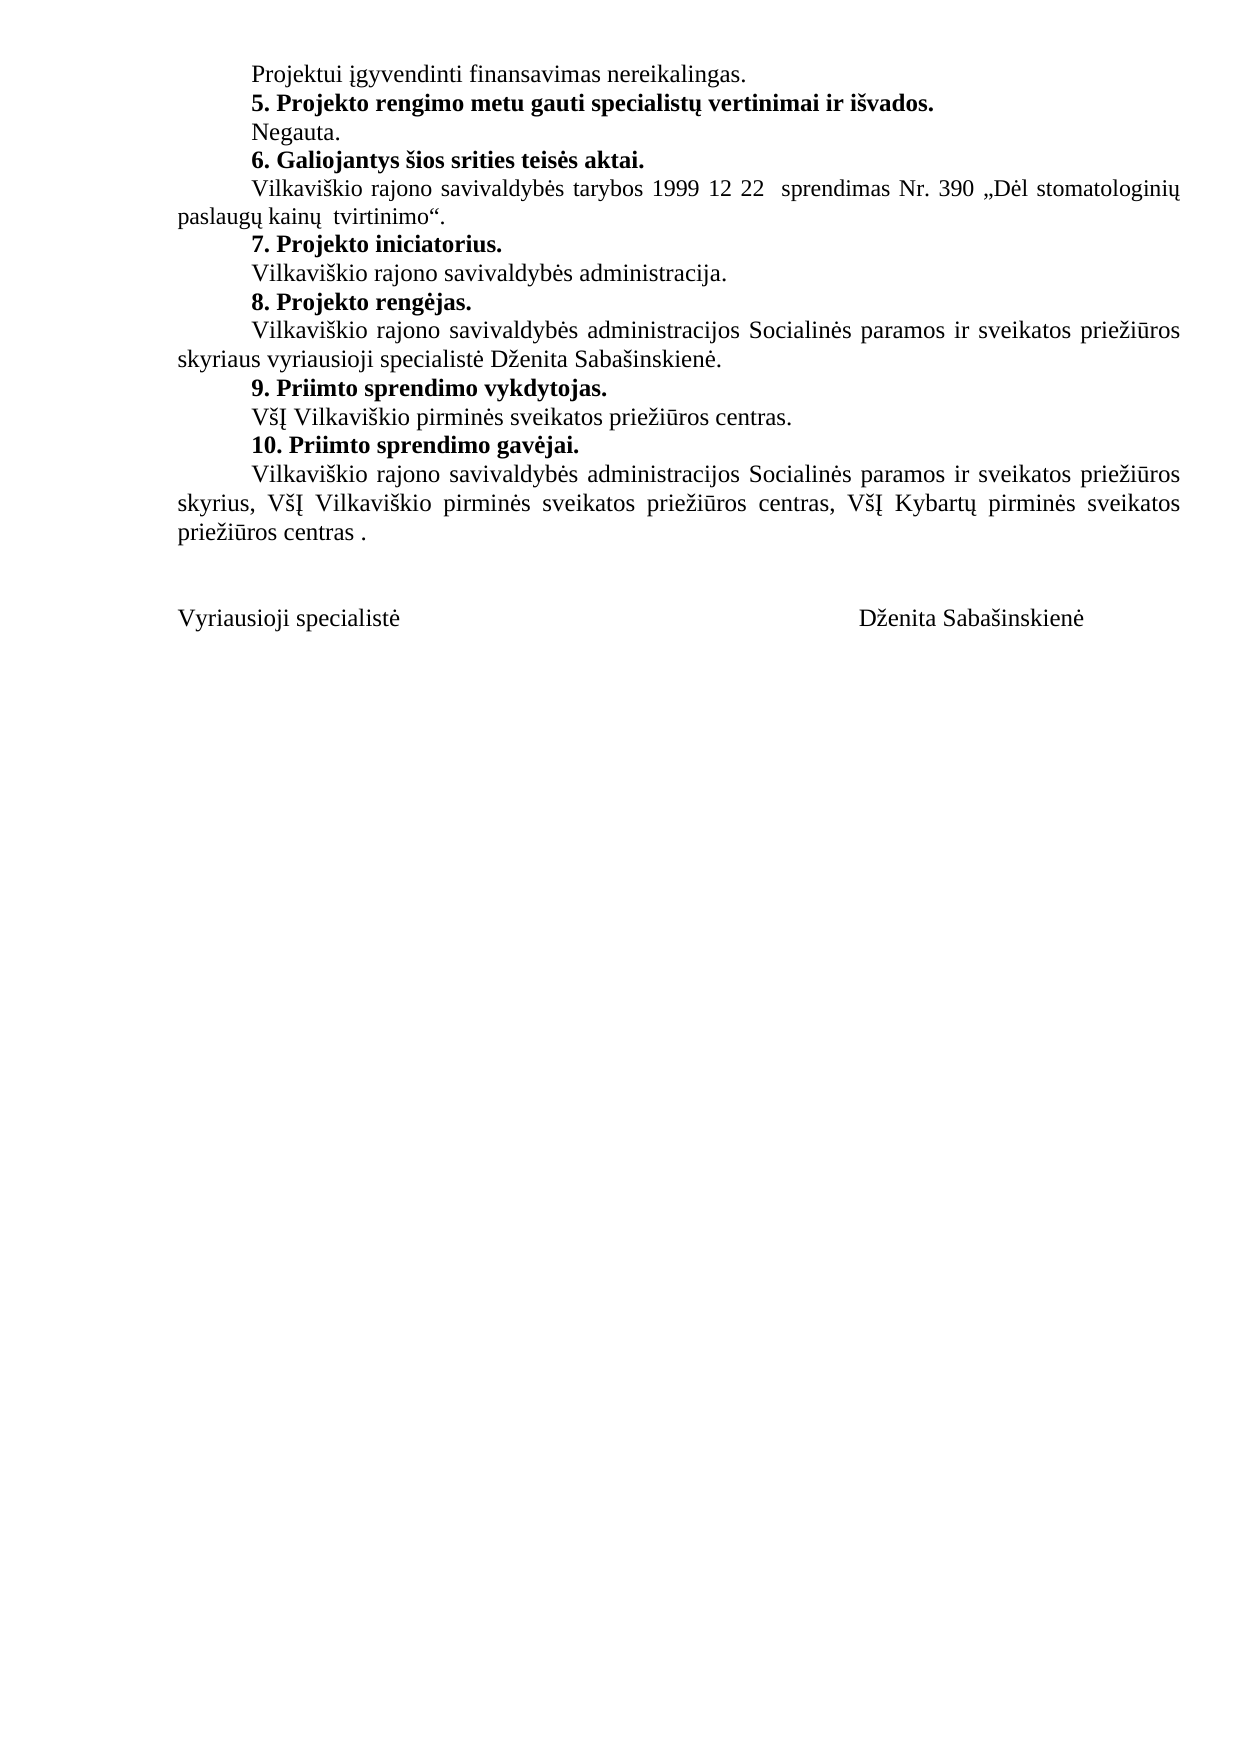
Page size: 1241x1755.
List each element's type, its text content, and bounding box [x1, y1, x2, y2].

text 8. Projekto rengėjas. [177, 287, 1181, 316]
text 5. Projekto rengimo metu gauti specialistų vertinimai ir išvados. [177, 88, 1181, 117]
text Vilkaviškio rajono savivaldybės administracijos Socialinės paramos ir sveikatos priežiūros skyriaus vyriausioji specialistė Dženita Sabašinskienė. [177, 316, 1181, 373]
text Vyriausioji specialistė Dženita Sabašinskienė [177, 603, 1181, 632]
text VšĮ Vilkaviškio pirminės sveikatos priežiūros centras. [177, 402, 1181, 431]
text Vilkaviškio rajono savivaldybės administracija. [177, 258, 1181, 287]
text Projektui įgyvendinti finansavimas nereikalingas. [177, 59, 1181, 88]
text 7. Projekto iniciatorius. [177, 229, 1181, 258]
text Vilkaviškio rajono savivaldybės tarybos 1999 12 22 sprendimas Nr. 390 „Dėl stomatologinių paslaugų kainų tvirtinimo“. [177, 174, 1181, 229]
text 9. Priimto sprendimo vykdytojas. [177, 373, 1181, 402]
text Vilkaviškio rajono savivaldybės administracijos Socialinės paramos ir sveikatos priežiūros skyrius, VšĮ Vilkaviškio pirminės sveikatos priežiūros centras, VšĮ Kybartų pirminės sveikatos priežiūros centras . [177, 459, 1181, 546]
text 10. Priimto sprendimo gavėjai. [177, 431, 1181, 459]
text 6. Galiojantys šios srities teisės aktai. [177, 145, 1181, 174]
text Negauta. [177, 117, 1181, 145]
